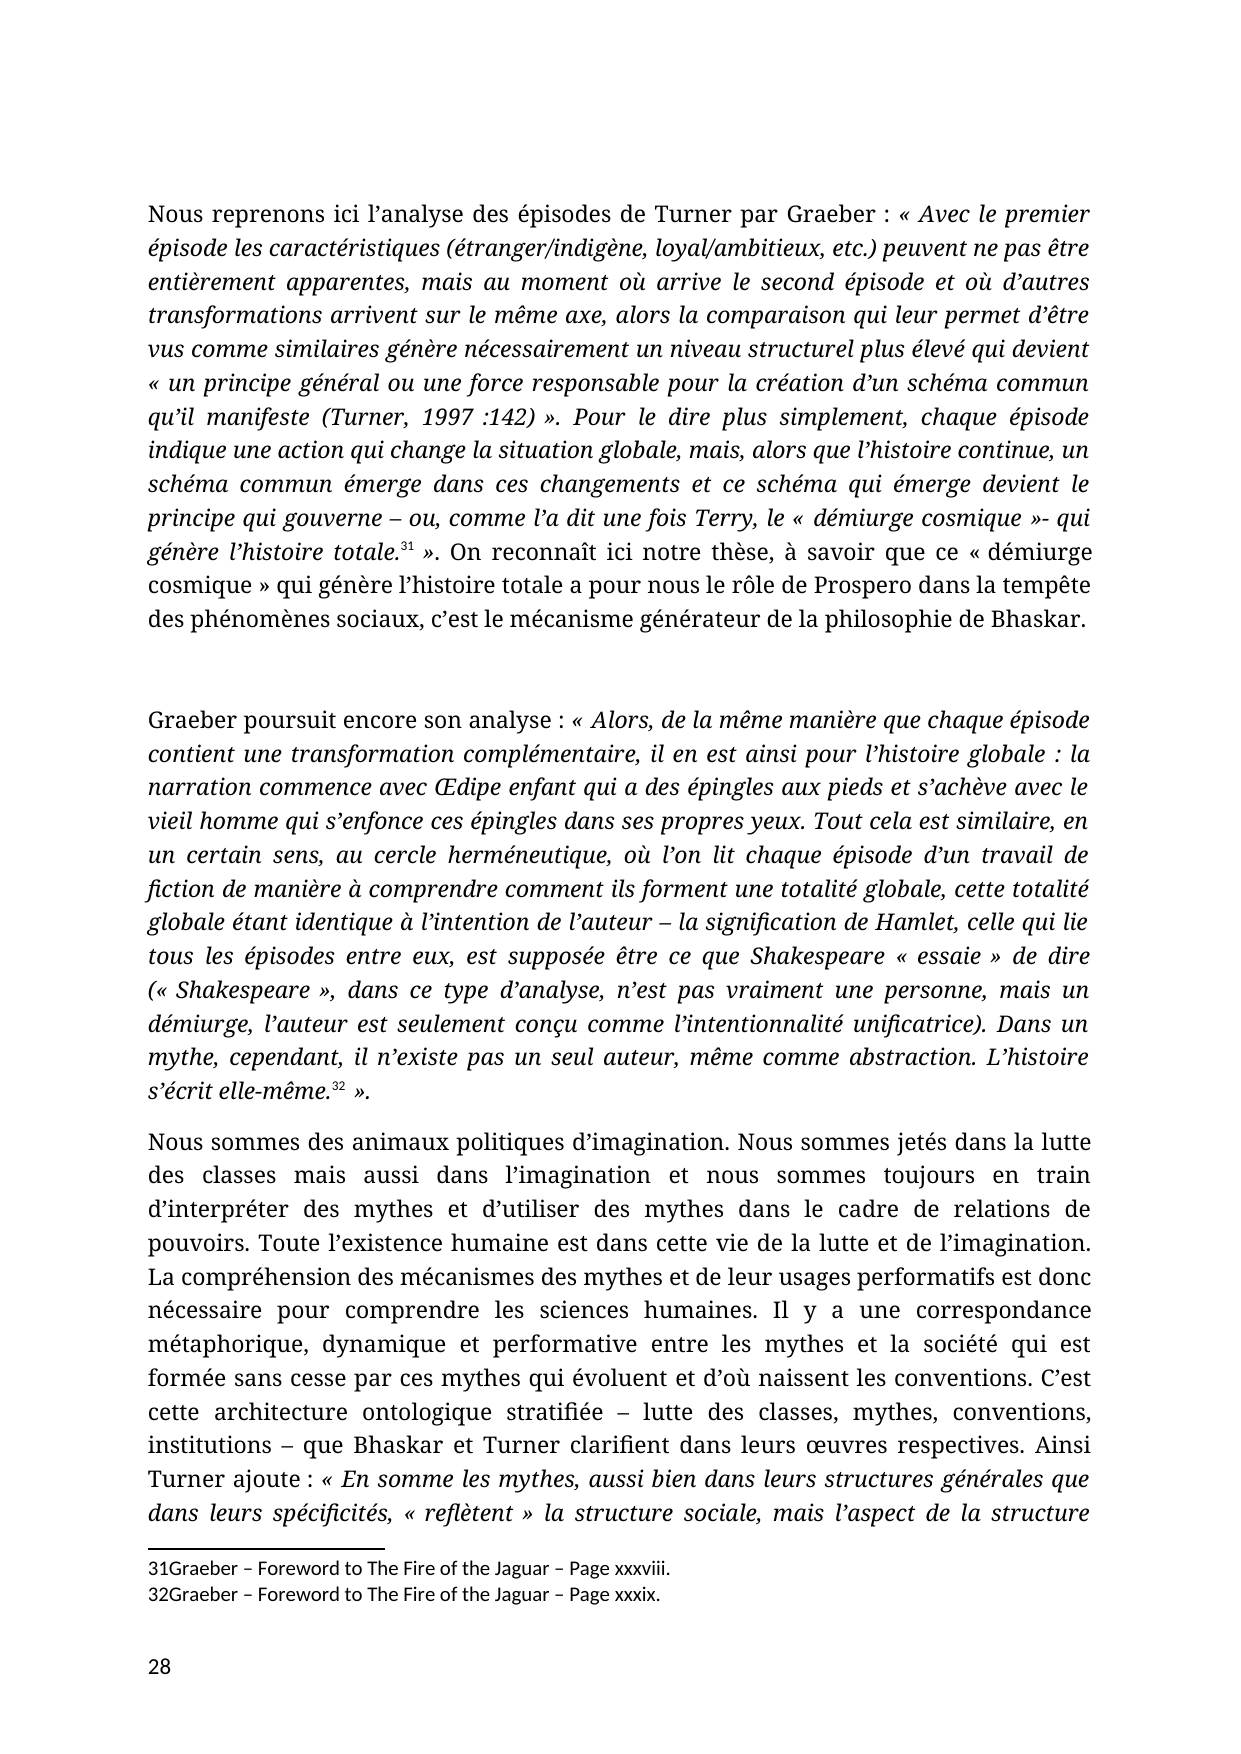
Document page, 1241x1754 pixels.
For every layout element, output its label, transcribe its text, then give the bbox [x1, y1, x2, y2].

text Nous reprenons ici l’analyse des épisodes de Turner par Graeber : « Avec le premier épisode les caractéristiques (étranger/indigène, loyal/ambitieux, etc.) peuvent ne pas être entièrement apparentes, mais au moment où arrive le second épisode et où d’autres transformations arrivent sur le même axe, alors la comparaison qui leur permet d’être vus comme similaires génère nécessairement un niveau structurel plus élevé qui devient « un principe général ou une force responsable pour la création d’un schéma commun qu’il manifeste (Turner, 1997 :142) ». Pour le dire plus simplement, chaque épisode indique une action qui change la situation globale, mais, alors que l’histoire continue, un schéma commun émerge dans ces changements et ce schéma qui émerge devient le principe qui gouverne – ou, comme l’a dit une fois Terry, le « démiurge cosmique »- qui génère l’histoire totale. ». On reconnaît ici notre thèse, à savoir que ce « démiurge cosmique » qui génère l’histoire totale a pour nous le rôle de Prospero dans la tempête des phénomènes sociaux, c’est le mécanisme générateur de la philosophie de Bhaskar. [148, 198, 1093, 634]
text Graeber – Foreword to The Fire of the Jaguar – Page xxxviii. [148, 1556, 1093, 1581]
text Graeber – Foreword to The Fire of the Jaguar – Page xxxix. [148, 1581, 1093, 1606]
text Nous sommes des animaux politiques d’imagination. Nous sommes jetés dans la lutte des classes mais aussi dans l’imagination et nous sommes toujours en train d’interpréter des mythes et d’utiliser des mythes dans le cadre de relations de pouvoirs. Toute l’existence humaine est dans cette vie de la lutte et de l’imagination. La compréhension des mécanismes des mythes et de leur usages performatifs est donc nécessaire pour comprendre les sciences humaines. Il y a une correspondance métaphorique, dynamique et performative entre les mythes et la société qui est formée sans cesse par ces mythes qui évoluent et d’où naissent les conventions. C’est cette architecture ontologique stratifiée – lutte des classes, mythes, conventions, institutions – que Bhaskar et Turner clarifient dans leurs œuvres respectives. Ainsi Turner ajoute : « En somme les mythes, aussi bien dans leurs structures générales que dans leurs spécificités, « reflètent » la structure sociale, mais l’aspect de la structure [148, 1126, 1093, 1528]
text Graeber poursuit encore son analyse : « Alors, de la même manière que chaque épisode contient une transformation complémentaire, il en est ainsi pour l’histoire globale : la narration commence avec Œdipe enfant qui a des épingles aux pieds et s’achève avec le vieil homme qui s’enfonce ces épingles dans ses propres yeux. Tout cela est similaire, en un certain sens, au cercle herméneutique, où l’on lit chaque épisode d’un travail de fiction de manière à comprendre comment ils forment une totalité globale, cette totalité globale étant identique à l’intention de l’auteur – la signification de Hamlet, celle qui lie tous les épisodes entre eux, est supposée être ce que Shakespeare « essaie » de dire (« Shakespeare », dans ce type d’analyse, n’est pas vraiment une personne, mais un démiurge, l’auteur est seulement conçu comme l’intentionnalité unificatrice). Dans un mythe, cependant, il n’existe pas un seul auteur, même comme abstraction. L’histoire s’écrit elle-même. ». [148, 704, 1093, 1106]
